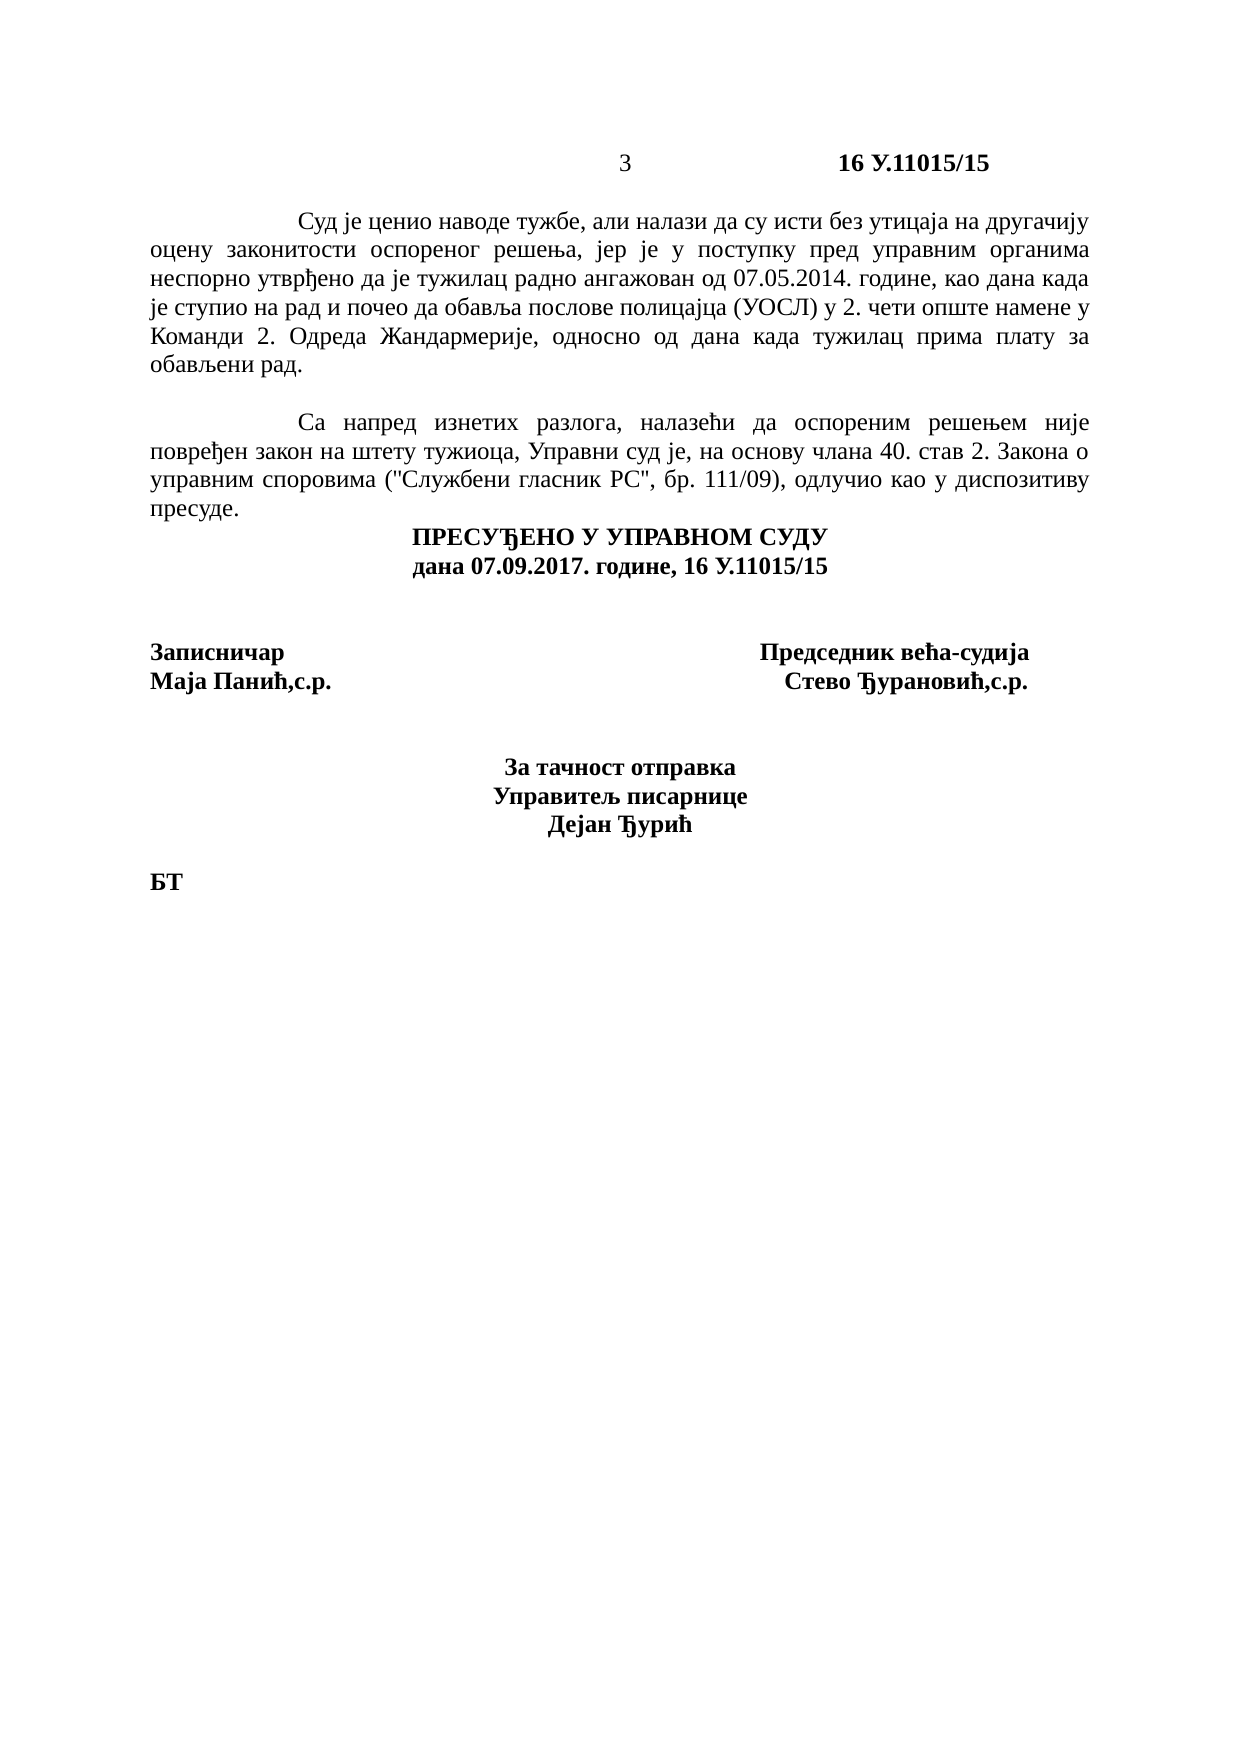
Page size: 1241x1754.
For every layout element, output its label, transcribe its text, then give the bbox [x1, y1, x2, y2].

text Суд је ценио наводе тужбе, али налази да су исти без утицаја на другачију оцену законитости оспореног решења, јер je у поступку пред управним органима неспорно утврђено да је тужилац радно ангажован од 07.05.2014. године, као дана када је ступио на рад и почео да обавља послове полицајца (УОСЛ) у 2. чети опште намене у Команди 2. Одреда Жандармерије, односно од дана када тужилац прима плату за обављени рад. [150, 206, 1090, 378]
text Записничар Председник већа-судија [150, 637, 1090, 666]
text Маја Панић,с.р. Стево Ђурановић,с.р. [150, 666, 1090, 694]
text Управитељ писарнице [150, 781, 1090, 809]
text дана 07.09.2017. године, 16 У.11015/15 [150, 551, 1090, 579]
text Дејан Ђурић [150, 809, 1090, 838]
text ПРЕСУЂЕНО У УПРАВНОМ СУДУ [150, 522, 1090, 551]
text За тачност отправка [150, 752, 1090, 781]
text Са напред изнетих разлога, налазећи да оспореним решењем није повређен закон на штету тужиоца, Управни суд је, на основу члана 40. став 2. Закона о управним споровима (''Службени гласник РС'', бр. 111/09), одлучио као у диспозитиву пресуде. [150, 407, 1090, 522]
text БТ [150, 867, 1090, 896]
